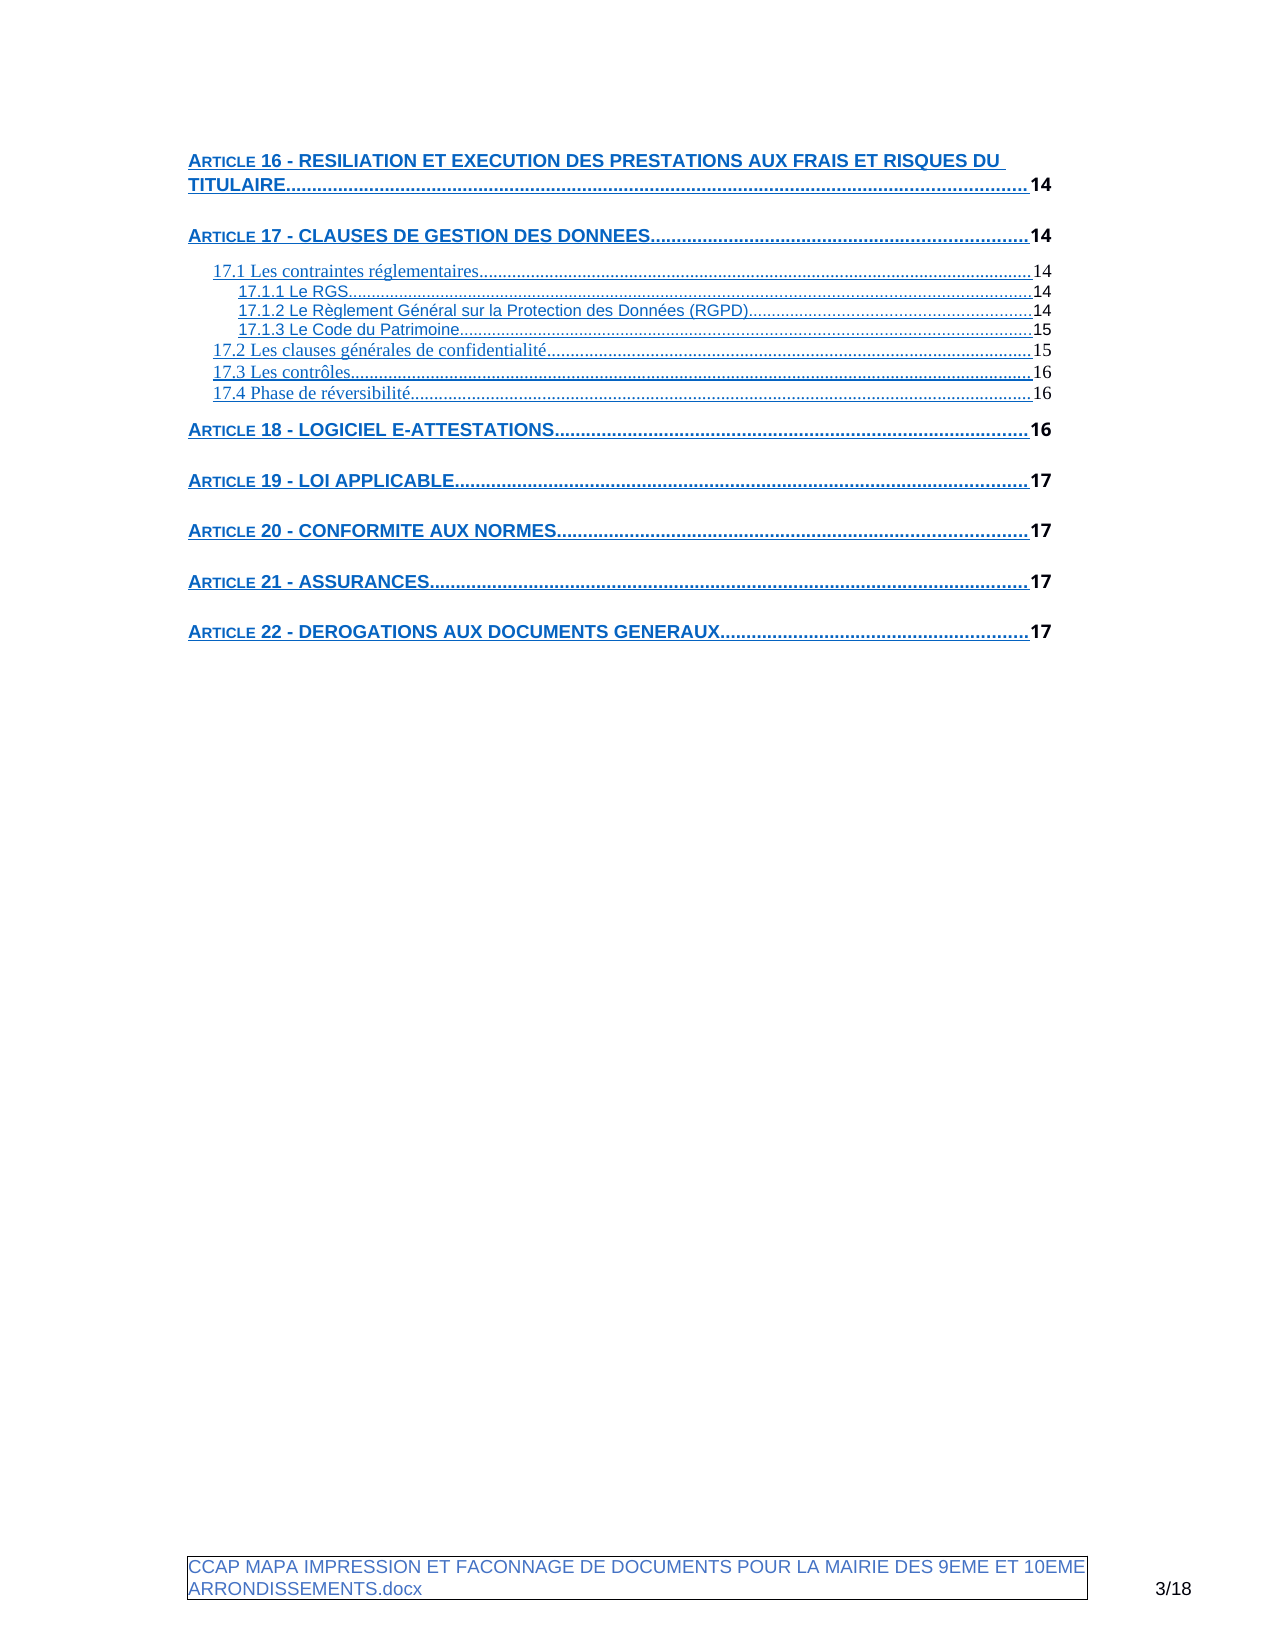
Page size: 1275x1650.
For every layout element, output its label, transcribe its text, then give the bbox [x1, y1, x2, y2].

text 17.3 Les contrôles 16 [213, 361, 1087, 382]
text Article 21 - ASSURANCES 17 [188, 568, 1087, 593]
text 17.1 Les contraintes réglementaires 14 [213, 260, 1087, 282]
text Article 18 - LOGICIEL E-ATTESTATIONS 16 [188, 416, 1087, 442]
text Article 16 - RESILIATION ET EXECUTION DES PRESTATIONS AUX FRAIS ET RISQUES DU TITULAIRE 14 [188, 150, 1087, 197]
text 17.1.2 Le Règlement Général sur la Protection des Données (RGPD) 14 [238, 301, 1087, 320]
text Article 17 - CLAUSES DE GESTION DES DONNEES 14 [188, 222, 1087, 248]
text 17.1.1 Le RGS 14 [238, 282, 1087, 301]
text 17.2 Les clauses générales de confidentialité 15 [213, 339, 1087, 361]
text 17.4 Phase de réversibilité 16 [213, 382, 1087, 404]
text 17.1.3 Le Code du Patrimoine 15 [238, 320, 1087, 339]
text Article 22 - DEROGATIONS AUX DOCUMENTS GENERAUX 17 [188, 618, 1087, 644]
text Article 19 - LOI APPLICABLE 17 [188, 467, 1087, 492]
text Article 20 - CONFORMITE AUX NORMES 17 [188, 517, 1087, 543]
